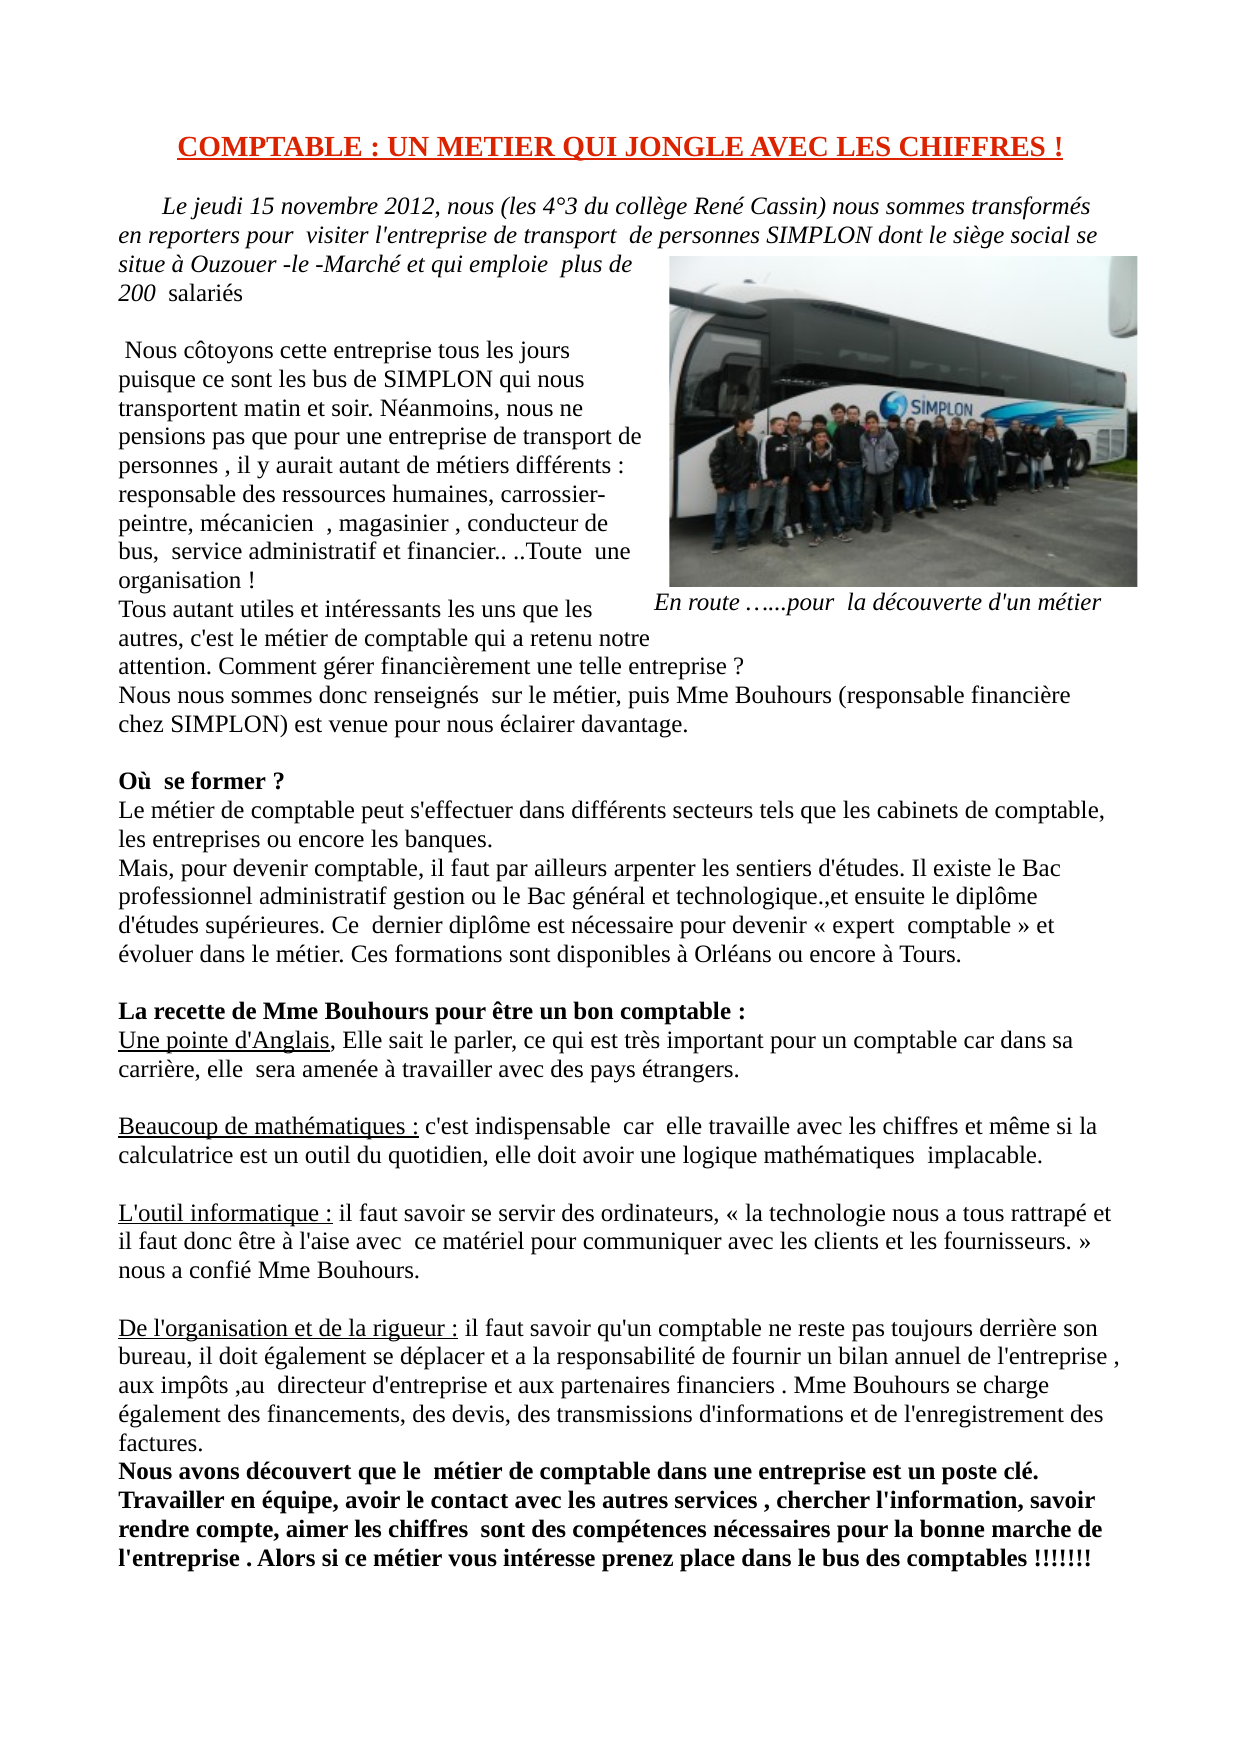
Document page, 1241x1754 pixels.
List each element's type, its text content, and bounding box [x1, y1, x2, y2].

picture [669, 256, 1138, 587]
text De l'organisation et de la rigueur : il faut savoir qu'un comptable ne reste pas toujours derrière son bureau, il doit également se déplacer et a la responsabilité de fournir un bilan annuel de l'entreprise , aux impôts ,au directeur d'entreprise et aux partenaires financiers . Mme Bouhours se charge également des financements, des devis, des transmissions d'informations et de l'enregistrement des factures. [118, 1313, 1122, 1456]
text Travailler en équipe, avoir le contact avec les autres services , chercher l'information, savoir rendre compte, aimer les chiffres sont des compétences nécessaires pour la bonne marche de l'entreprise . Alors si ce métier vous intéresse prenez place dans le bus des comptables !!!!!!! [118, 1485, 1122, 1571]
text Une pointe d'Anglais, Elle sait le parler, ce qui est très important pour un comptable car dans sa carrière, elle sera amenée à travailler avec des pays étrangers. [118, 1025, 1122, 1083]
text COMPTABLE : UN METIER QUI JONGLE AVEC LES CHIFFRES ! [118, 129, 1122, 163]
text [654, 615, 1157, 634]
text La recette de Mme Bouhours pour être un bon comptable : [118, 996, 1122, 1025]
text Nous nous sommes donc renseignés sur le métier, puis Mme Bouhours (responsable financière chez SIMPLON) est venue pour nous éclairer davantage. [118, 680, 1122, 738]
text Beaucoup de mathématiques : c'est indispensable car elle travaille avec les chiffres et même si la calculatrice est un outil du quotidien, elle doit avoir une logique mathématiques implacable. [118, 1111, 1122, 1169]
text Nous côtoyons cette entreprise tous les jours puisque ce sont les bus de SIMPLON qui nous transportent matin et soir. Néanmoins, nous ne pensions pas que pour une entreprise de transport de personnes , il y aurait autant de métiers différents : responsable des ressources humaines, carrossier-peintre, mécanicien , magasinier , conducteur de bus, service administratif et financier.. ..Toute une organisation ! [118, 335, 654, 594]
text Le jeudi 15 novembre 2012, nous (les 4°3 du collège René Cassin) nous sommes transformés en reporters pour visiter l'entreprise de transport de personnes SIMPLON dont le siège social se situe à Ouzouer -le -Marché et qui emploie plus de 200 salariés [118, 191, 1122, 306]
text Mais, pour devenir comptable, il faut par ailleurs arpenter les sentiers d'études. Il existe le Bac professionnel administratif gestion ou le Bac général et technologique.,et ensuite le diplôme d'études supérieures. Ce dernier diplôme est nécessaire pour devenir « expert comptable » et évoluer dans le métier. Ces formations sont disponibles à Orléans ou encore à Tours. [118, 853, 1122, 968]
text En route …...pour la découverte d'un métier [654, 269, 1157, 615]
text Nous avons découvert que le métier de comptable dans une entreprise est un poste clé. [118, 1456, 1122, 1485]
text Le métier de comptable peut s'effectuer dans différents secteurs tels que les cabinets de comptable, les entreprises ou encore les banques. [118, 795, 1122, 853]
text L'outil informatique : il faut savoir se servir des ordinateurs, « la technologie nous a tous rattrapé et il faut donc être à l'aise avec ce matériel pour communiquer avec les clients et les fournisseurs. » nous a confié Mme Bouhours. [118, 1198, 1122, 1284]
text Tous autant utiles et intéressants les uns que les autres, c'est le métier de comptable qui a retenu notre attention. Comment gérer financièrement une telle entreprise ? [118, 594, 1122, 680]
text Où se former ? [118, 766, 1122, 795]
